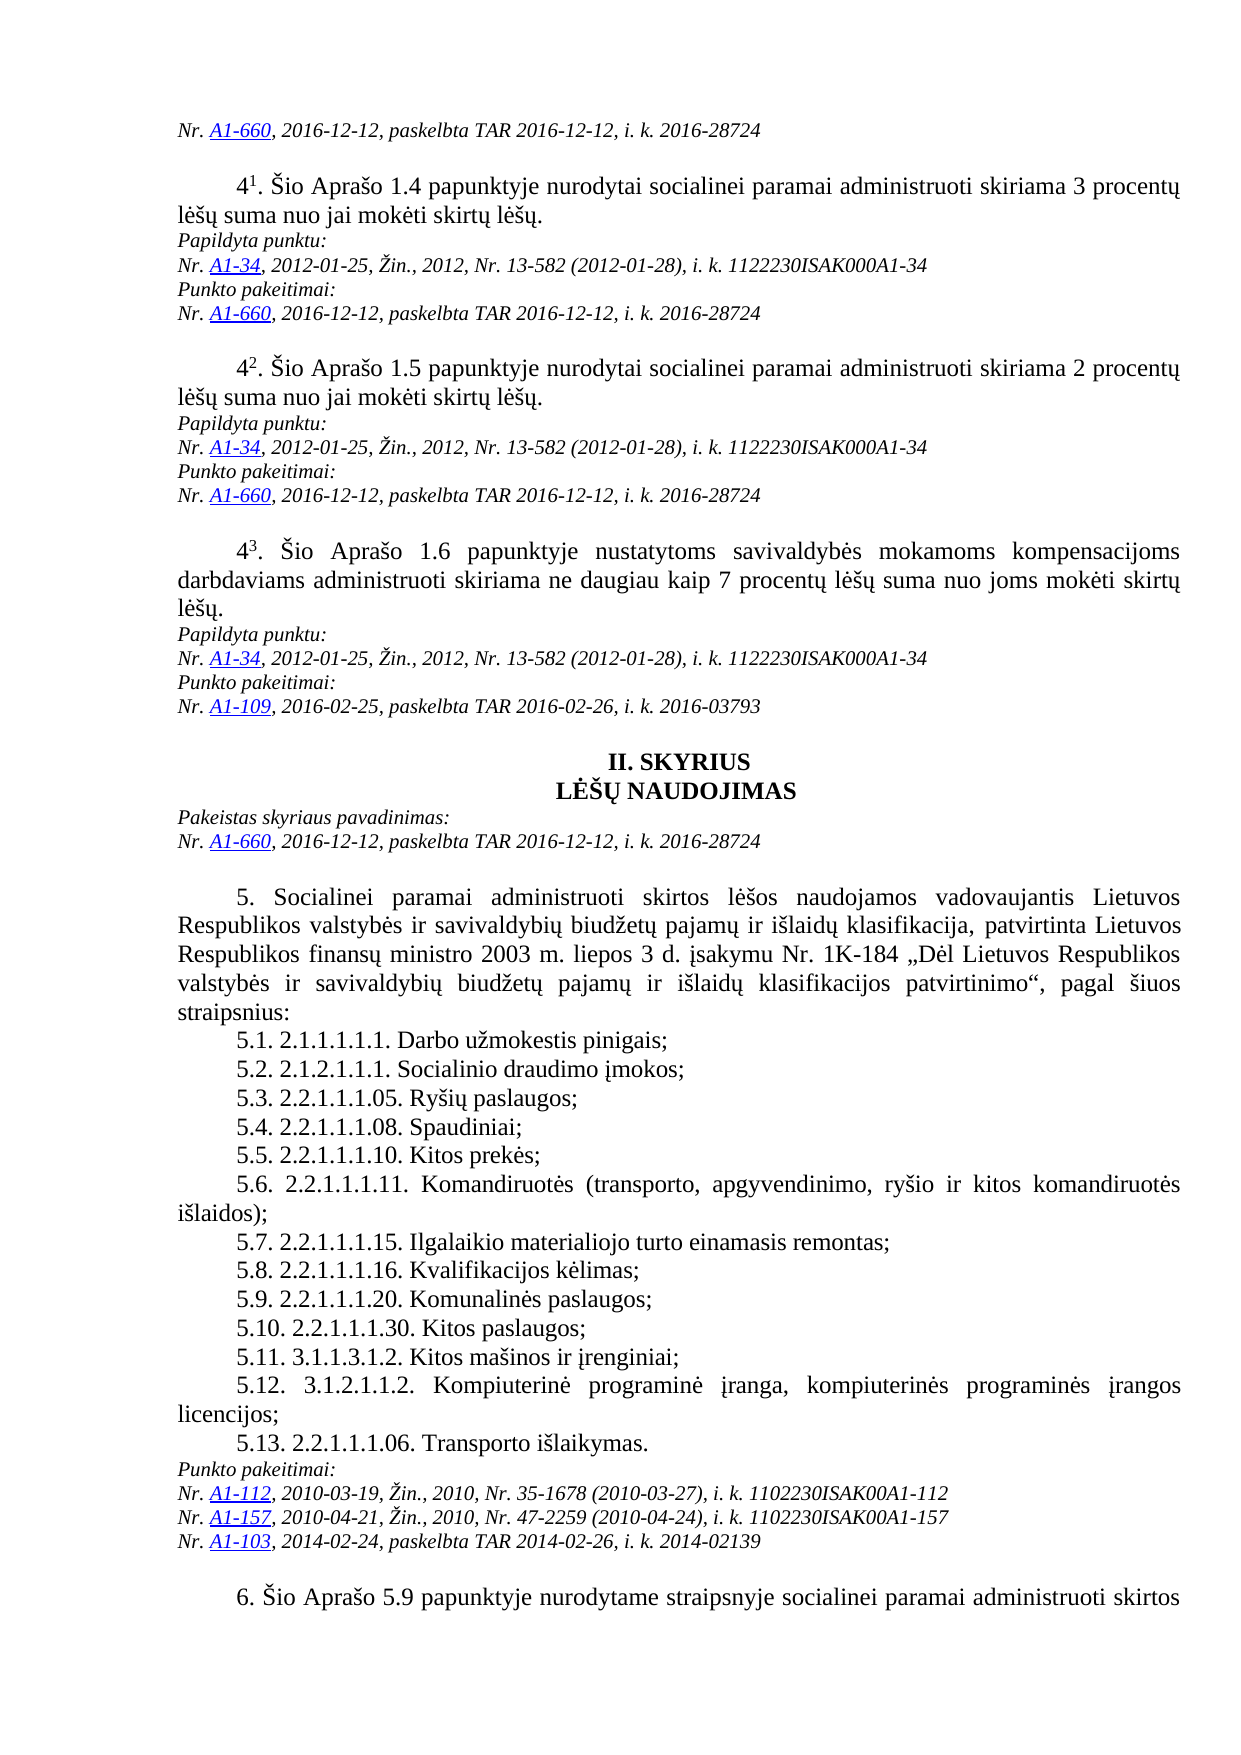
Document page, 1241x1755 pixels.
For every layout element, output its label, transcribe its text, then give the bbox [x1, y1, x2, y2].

text 43. Šio Aprašo 1.6 papunktyje nustatytoms savivaldybės mokamoms kompensacijoms darbdaviams administruoti skiriama ne daugiau kaip 7 procentų lėšų suma nuo joms mokėti skirtų lėšų. [177, 536, 1181, 622]
text 5.6. 2.2.1.1.1.11. Komandiruotės (transporto, apgyvendinimo, ryšio ir kitos komandiruotės išlaidos); [177, 1169, 1181, 1227]
text Papildyta punktu: [177, 411, 1181, 435]
text LĖŠŲ NAUDOJIMAS [177, 776, 1181, 805]
text 5.11. 3.1.1.3.1.2. Kitos mašinos ir įrenginiai; [177, 1342, 1181, 1370]
text 5.7. 2.2.1.1.1.15. Ilgalaikio materialiojo turto einamasis remontas; [177, 1227, 1181, 1255]
text 5.13. 2.2.1.1.1.06. Transporto išlaikymas. [177, 1428, 1181, 1457]
text 5.2. 2.1.2.1.1.1. Socialinio draudimo įmokos; [177, 1054, 1181, 1083]
text Papildyta punktu: [177, 622, 1181, 646]
text 5.3. 2.2.1.1.1.05. Ryšių paslaugos; [177, 1083, 1181, 1112]
text Punkto pakeitimai: [177, 459, 1181, 483]
text Nr. A1-34, 2012-01-25, Žin., 2012, Nr. 13-582 (2012-01-28), i. k. 1122230ISAK000A1-34 [177, 435, 1181, 459]
text 5.10. 2.2.1.1.1.30. Kitos paslaugos; [177, 1313, 1181, 1342]
text 5.8. 2.2.1.1.1.16. Kvalifikacijos kėlimas; [177, 1255, 1181, 1284]
text Papildyta punktu: [177, 228, 1181, 252]
text 5.4. 2.2.1.1.1.08. Spaudiniai; [177, 1112, 1181, 1140]
text 5. Socialinei paramai administruoti skirtos lėšos naudojamos vadovaujantis Lietuvos Respublikos valstybės ir savivaldybių biudžetų pajamų ir išlaidų klasifikacija, patvirtinta Lietuvos Respublikos finansų ministro 2003 m. liepos 3 d. įsakymu Nr. 1K-184 „Dėl Lietuvos Respublikos valstybės ir savivaldybių biudžetų pajamų ir išlaidų klasifikacijos patvirtinimo“, pagal šiuos straipsnius: [177, 882, 1181, 1025]
text II. SKYRIUS [177, 747, 1181, 776]
text Nr. A1-660, 2016-12-12, paskelbta TAR 2016-12-12, i. k. 2016-28724 [177, 829, 1181, 853]
text Nr. A1-157, 2010-04-21, Žin., 2010, Nr. 47-2259 (2010-04-24), i. k. 1102230ISAK00A1-157 [177, 1505, 1181, 1529]
text Nr. A1-660, 2016-12-12, paskelbta TAR 2016-12-12, i. k. 2016-28724 [177, 301, 1181, 325]
text Punkto pakeitimai: [177, 1457, 1181, 1481]
text Nr. A1-34, 2012-01-25, Žin., 2012, Nr. 13-582 (2012-01-28), i. k. 1122230ISAK000A1-34 [177, 646, 1181, 670]
text Nr. A1-103, 2014-02-24, paskelbta TAR 2014-02-26, i. k. 2014-02139 [177, 1529, 1181, 1553]
text 6. Šio Aprašo 5.9 papunktyje nurodytame straipsnyje socialinei paramai administruoti skirtos [177, 1582, 1181, 1610]
text Punkto pakeitimai: [177, 670, 1181, 694]
text 41. Šio Aprašo 1.4 papunktyje nurodytai socialinei paramai administruoti skiriama 3 procentų lėšų suma nuo jai mokėti skirtų lėšų. [177, 171, 1181, 228]
text Nr. A1-112, 2010-03-19, Žin., 2010, Nr. 35-1678 (2010-03-27), i. k. 1102230ISAK00A1-112 [177, 1481, 1181, 1505]
text 5.1. 2.1.1.1.1.1. Darbo užmokestis pinigais; [177, 1025, 1181, 1054]
text Nr. A1-34, 2012-01-25, Žin., 2012, Nr. 13-582 (2012-01-28), i. k. 1122230ISAK000A1-34 [177, 252, 1181, 277]
text 5.12. 3.1.2.1.1.2. Kompiuterinė programinė įranga, kompiuterinės programinės įrangos licencijos; [177, 1370, 1181, 1428]
text 5.5. 2.2.1.1.1.10. Kitos prekės; [177, 1140, 1181, 1169]
text Nr. A1-660, 2016-12-12, paskelbta TAR 2016-12-12, i. k. 2016-28724 [177, 483, 1181, 507]
text 42. Šio Aprašo 1.5 papunktyje nurodytai socialinei paramai administruoti skiriama 2 procentų lėšų suma nuo jai mokėti skirtų lėšų. [177, 353, 1181, 411]
text Nr. A1-660, 2016-12-12, paskelbta TAR 2016-12-12, i. k. 2016-28724 [177, 118, 1181, 142]
text Punkto pakeitimai: [177, 277, 1181, 301]
text 5.9. 2.2.1.1.1.20. Komunalinės paslaugos; [177, 1284, 1181, 1313]
text Nr. A1-109, 2016-02-25, paskelbta TAR 2016-02-26, i. k. 2016-03793 [177, 694, 1181, 718]
text Pakeistas skyriaus pavadinimas: [177, 805, 1181, 829]
